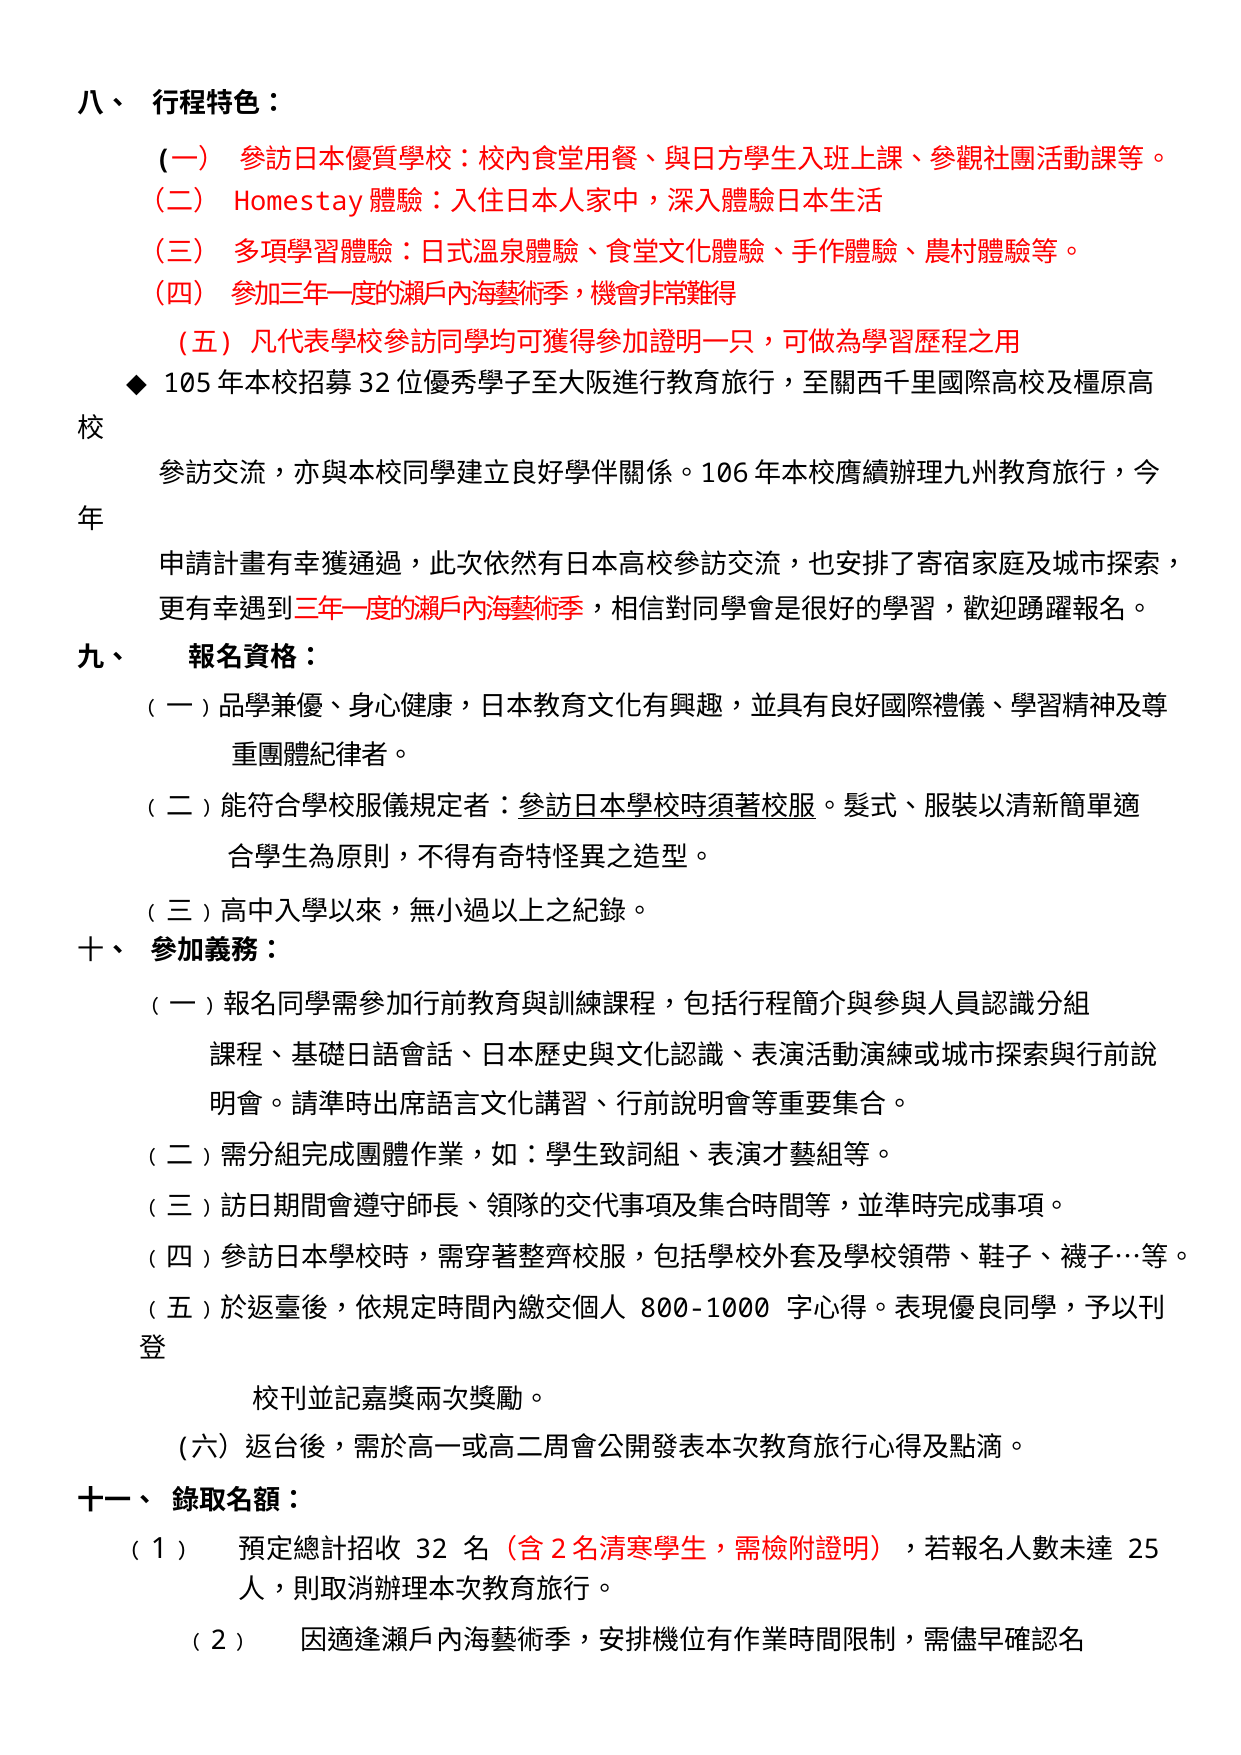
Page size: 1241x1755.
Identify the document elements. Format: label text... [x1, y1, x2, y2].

text 九、 報名資格： [77, 635, 902, 674]
text ﹙五﹚於返臺後，依規定時間內繳交個人 800-1000 字心得。表現優良同學，予以刊登 [139, 1286, 1172, 1365]
text ◆ 105年本校招募32位優秀學子至大阪進行教育旅行，至關西千里國際高校及橿原高校 [77, 361, 1172, 446]
text 重團體紀律者。 [139, 733, 1172, 772]
text 十一、 錄取名額： [77, 1478, 1172, 1517]
text 申請計畫有幸獲通過，此次依然有日本高校參訪交流，也安排了寄宿家庭及城市探索， [77, 542, 1172, 581]
text 校刊並記嘉獎兩次獎勵。 [139, 1377, 1172, 1416]
list 因適逢瀨戶內海藝術季，安排機位有作業時間限制，需儘早確認名單， [133, 1618, 1101, 1658]
text ﹙三﹚高中入學以來，無小過以上之紀錄。 [139, 889, 1172, 928]
text （三） 多項學習體驗：日式溫泉體驗、食堂文化體驗、手作體驗、農村體驗等。 [139, 230, 1172, 269]
text 課程、基礎日語會話、日本歷史與文化認識、表演活動演練或城市探索與行前說 [139, 1033, 1172, 1072]
text （四） 參加三年一度的瀨戶內海藝術季，機會非常難得 [89, 272, 1170, 311]
text ﹙二﹚需分組完成團體作業，如：學生致詞組、表演才藝組等。 [139, 1133, 1172, 1172]
text (六）返台後，需於高一或高二周會公開發表本次教育旅行心得及點滴。 [77, 1416, 1168, 1466]
text （二） Homestay體驗：入住日本人家中，深入體驗日本生活 [139, 179, 1172, 218]
text 明會。請準時出席語言文化講習、行前說明會等重要集合。 [139, 1082, 1172, 1121]
text 更有幸遇到三年一度的瀨戶內海藝術季，相信對同學會是很好的學習，歡迎踴躍報名。 [77, 587, 1172, 626]
text ﹙二﹚能符合學校服儀規定者：參訪日本學校時須著校服。髮式、服裝以清新簡單適合學生為原則，不得有奇特怪異之造型。 [139, 784, 1161, 874]
text (五) 凡代表學校參訪同學均可獲得參加證明一只，可做為學習歷程之用 [77, 311, 1168, 361]
text ﹙一﹚報名同學需參加行前教育與訓練課程，包括行程簡介與參與人員認識分組 [77, 973, 1168, 1023]
text 八、 行程特色： [77, 81, 1172, 121]
text ﹙四﹚參訪日本學校時，需穿著整齊校服，包括學校外套及學校領帶、鞋子、襪子…等。 [139, 1235, 1172, 1274]
text 參訪交流，亦與本校同學建立良好學伴關係。106年本校膺續辦理九州教育旅行，今年 [77, 451, 1172, 536]
text ﹙一﹚品學兼優、身心健康，日本教育文化有興趣，並具有良好國際禮儀、學習精神及尊 [139, 684, 1172, 723]
text ﹙三﹚訪日期間會遵守師長、領隊的交代事項及集合時間等，並準時完成事項。 [139, 1184, 1172, 1223]
text 十、 參加義務： [77, 928, 1172, 967]
text (一） 參訪日本優質學校：校內食堂用餐、與日方學生入班上課、參觀社團活動課等。 [139, 137, 1172, 176]
list 預定總計招收 32 名（含2名清寒學生，需檢附證明），若報名人數未達 25 人，則取消辦理本次教育旅行。 [121, 1527, 1168, 1606]
